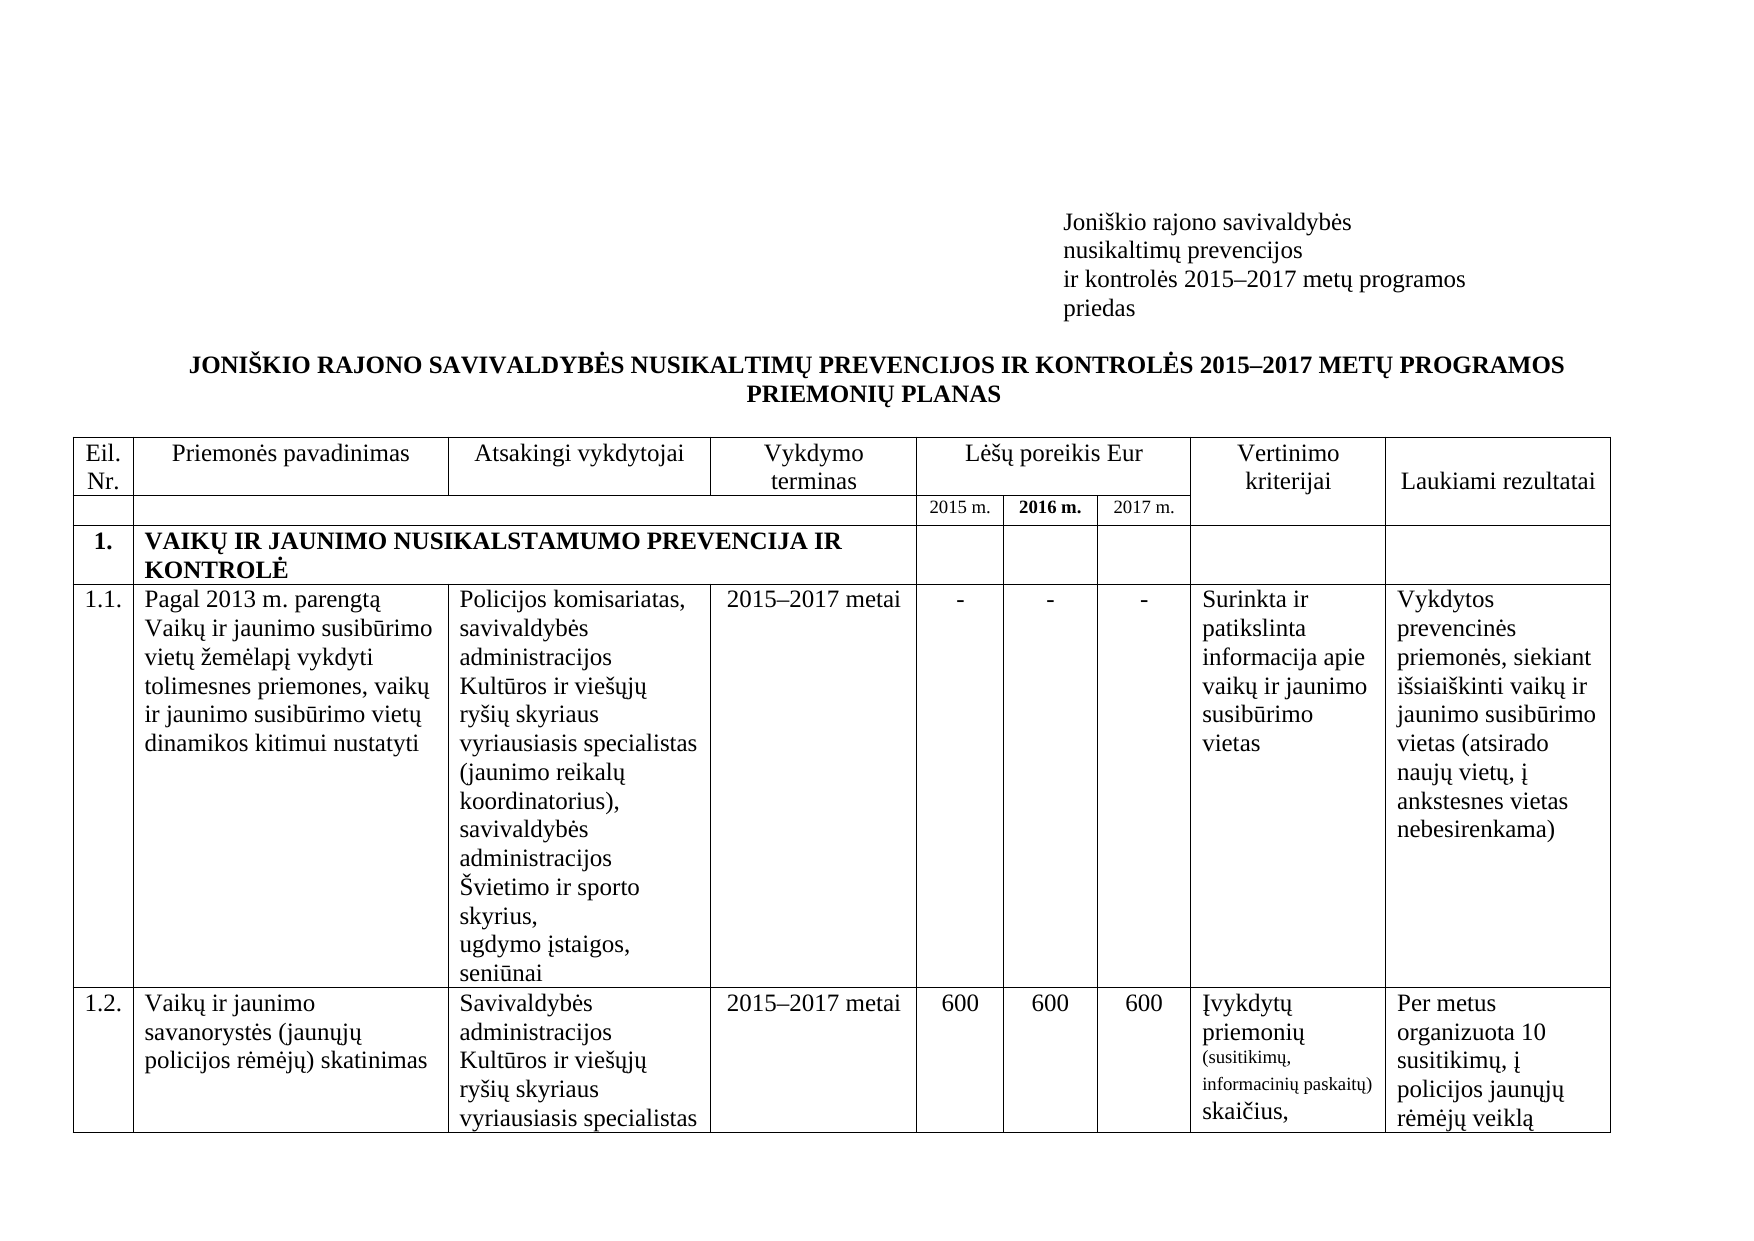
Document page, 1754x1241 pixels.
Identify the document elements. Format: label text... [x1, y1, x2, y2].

table_cell [74, 496, 133, 525]
table_cell [917, 526, 1003, 583]
table_cell - [917, 585, 1003, 987]
table_cell Vaikų ir jaunimo nusikalstamumo prevencija ir kontrolė [134, 526, 916, 583]
table_cell Vykdytos prevencinės priemonės, siekiant išsiaiškinti vaikų ir jaunimo susibūrimo vietas (atsirado naujų vietų, į ankstesnes vietas nebesirenkama) [1386, 585, 1610, 987]
table_cell [1098, 526, 1190, 583]
table_cell Per metus organizuota 10 susitikimų, į policijos jaunųjų rėmėjų veiklą [1386, 988, 1610, 1132]
table_cell 2017 m. [1098, 496, 1190, 525]
table_cell Pagal 2013 m. parengtą Vaikų ir jaunimo susibūrimo vietų žemėlapį vykdyti tolimesnes priemones, vaikų ir jaunimo susibūrimo vietų dinamikos kitimui nustatyti [134, 585, 448, 987]
table_cell 2016 m. [1004, 496, 1097, 525]
table_cell Įvykdytų priemonių (susitikimų, informacinių paskaitų) skaičius, [1191, 988, 1385, 1132]
table_header Laukiami rezultatai [1386, 438, 1610, 525]
table_cell 2015 m. [917, 496, 1003, 525]
text nusikaltimų prevencijos [928, 235, 1636, 264]
text Joniškio rajono savivaldybės [928, 207, 1636, 235]
table_cell 600 [917, 988, 1003, 1132]
table_cell 1. [74, 526, 133, 583]
table_header Eil. Nr. [74, 438, 133, 495]
table_header Lėšų poreikis Eur [917, 438, 1190, 495]
table_cell 1.1. [74, 585, 133, 987]
table_cell [1191, 526, 1385, 583]
table_cell 600 [1004, 988, 1097, 1132]
table_cell 2015–2017 metai [711, 585, 916, 987]
table_cell - [1098, 585, 1190, 987]
table_cell - [1004, 585, 1097, 987]
table_cell Vaikų ir jaunimo savanorystės (jaunųjų policijos rėmėjų) skatinimas [134, 988, 448, 1132]
table_header Vykdymo terminas [711, 438, 916, 495]
table_header Priemonės pavadinimas [134, 438, 448, 495]
table_header Atsakingi vykdytojai [449, 438, 710, 495]
table_cell Surinkta ir patikslinta informacija apie vaikų ir jaunimo susibūrimo vietas [1191, 585, 1385, 987]
table_cell [1004, 526, 1097, 583]
table_cell Policijos komisariatas, savivaldybės administracijos Kultūros ir viešųjų ryšių skyriaus vyriausiasis specialistas (jaunimo reikalų koordinatorius), savivaldybės administracijos Švietimo ir sporto skyrius, ugdymo įstaigos, seniūnai [449, 585, 710, 987]
text ir kontrolės 2015–2017 metų programos [928, 264, 1636, 293]
table_cell 600 [1098, 988, 1190, 1132]
table_cell 2015–2017 metai [711, 988, 916, 1132]
text priedas [928, 293, 1636, 322]
table_cell Savivaldybės administracijos Kultūros ir viešųjų ryšių skyriaus vyriausiasis specialistas [449, 988, 710, 1132]
table_cell [1386, 526, 1610, 583]
table_cell 1.2. [74, 988, 133, 1132]
table_cell [134, 496, 916, 525]
table_header Vertinimo kriterijai [1191, 438, 1385, 525]
text JONIŠKIO RAJONO SAVIVALDYBĖS NUSIKALTIMŲ PREVENCIJOS IR KONTROLĖS 2015–2017 METŲ PROGRAMOS PRIEMONIŲ PLANAS [118, 350, 1636, 408]
